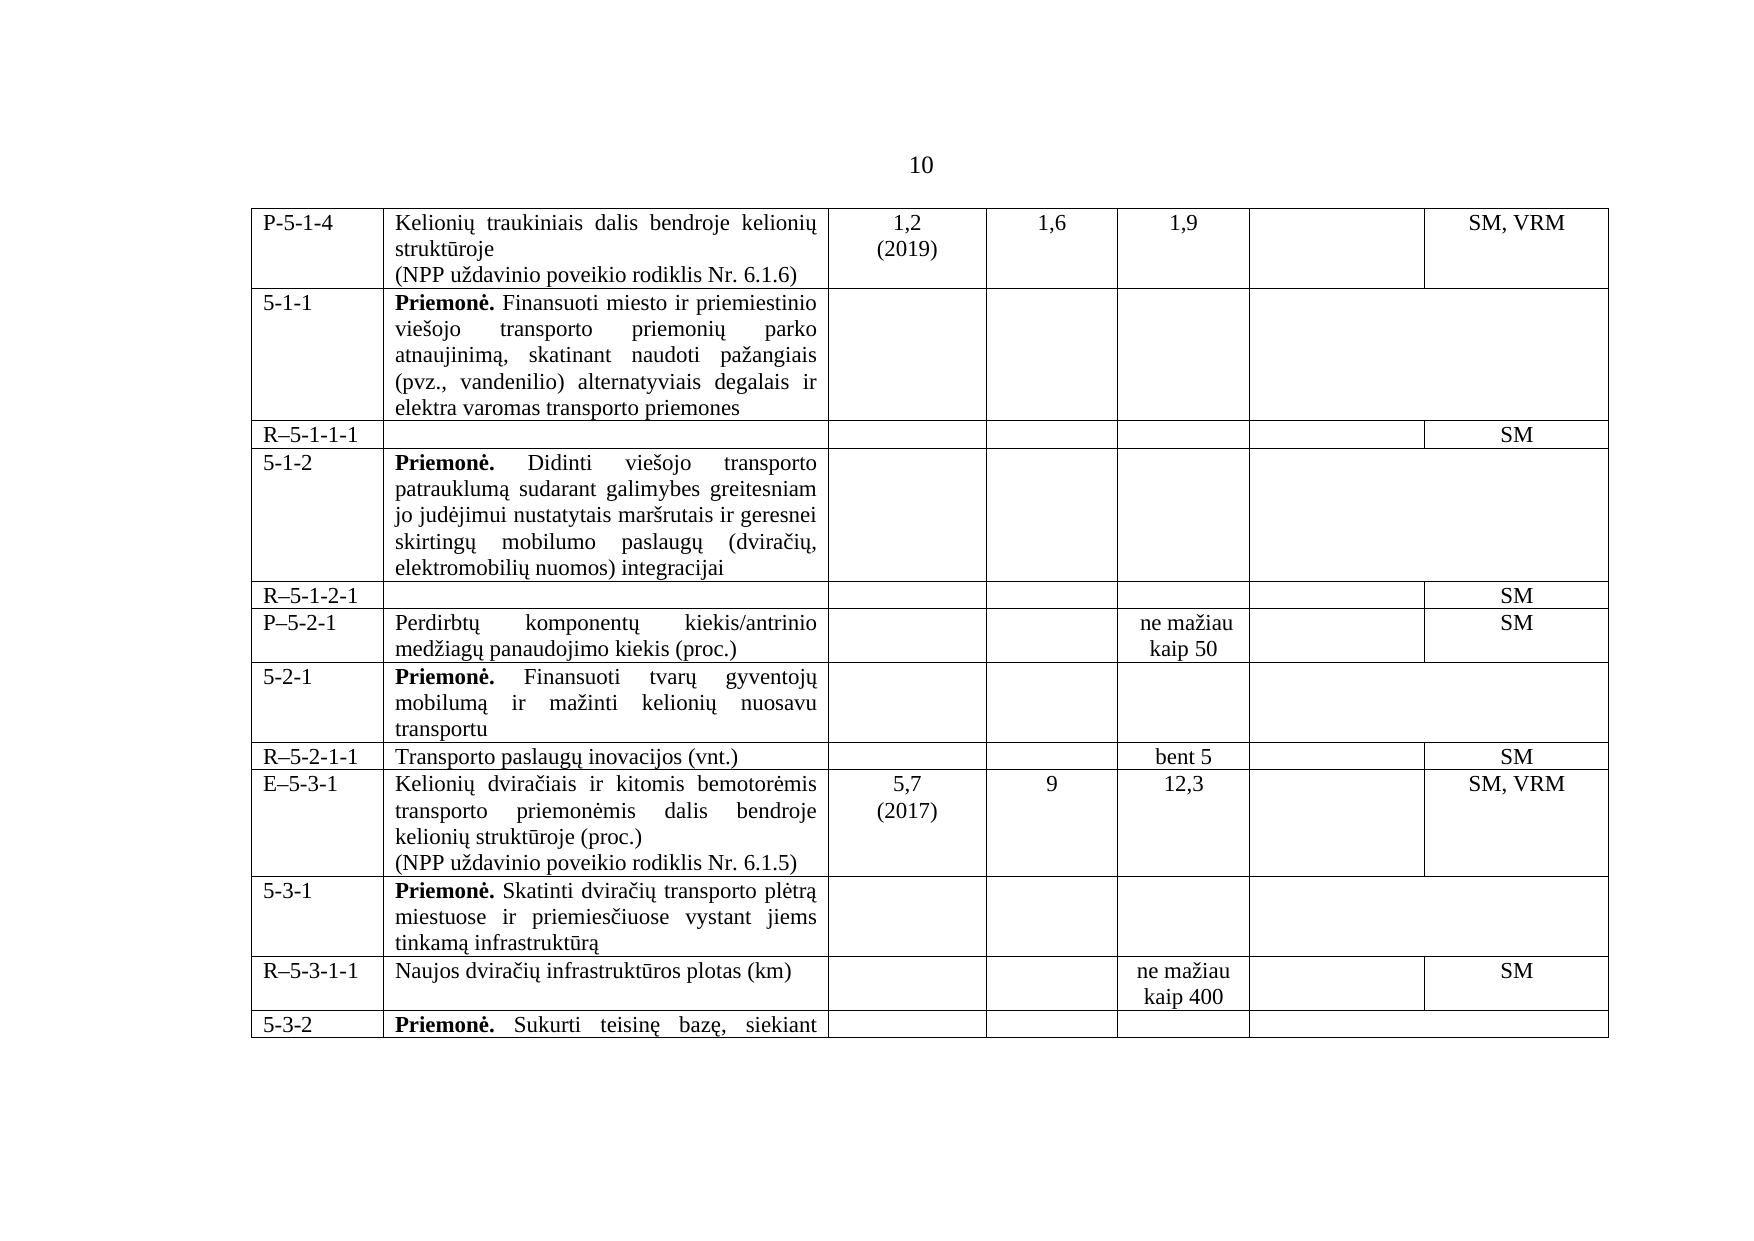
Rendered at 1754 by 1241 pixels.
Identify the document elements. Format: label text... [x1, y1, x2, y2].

table_cell [987, 1011, 1117, 1037]
table_cell SM [1425, 582, 1608, 608]
table_cell Priemonė. Finansuoti miesto ir priemiestinio viešojo transporto priemonių parko atnaujinimą, skatinant naudoti pažangiais (pvz., vandenilio) alternatyviais degalais ir elektra varomas transporto priemones [384, 289, 828, 420]
table_cell Kelionių traukiniais dalis bendroje kelionių struktūroje (NPP uždavinio poveikio rodiklis Nr. 6.1.6) [384, 209, 828, 288]
table_cell [1250, 877, 1608, 956]
table_cell SM [1425, 957, 1608, 1009]
table_cell [829, 957, 986, 1009]
table_cell R–5-1-2-1 [252, 582, 383, 608]
table_cell [829, 449, 986, 581]
table_cell [987, 957, 1117, 1009]
table_cell 5,7 (2017) [829, 770, 986, 876]
table_cell 9 [987, 770, 1117, 876]
table_cell [987, 609, 1117, 662]
table_cell [829, 743, 986, 769]
table_cell [987, 663, 1117, 742]
table_cell [829, 582, 986, 608]
table_cell Naujos dviračių infrastruktūros plotas (km) [384, 957, 828, 1009]
table_cell [1250, 421, 1424, 448]
table_cell 1,6 [987, 209, 1117, 288]
table_cell [829, 1011, 986, 1037]
table_cell [1118, 663, 1249, 742]
table_cell [987, 582, 1117, 608]
table_cell Priemonė. Didinti viešojo transporto patrauklumą sudarant galimybes greitesniam jo judėjimui nustatytais maršrutais ir geresnei skirtingų mobilumo paslaugų (dviračių, elektromobilių nuomos) integracijai [384, 449, 828, 581]
table_cell [1250, 209, 1424, 288]
table_cell [829, 421, 986, 448]
table_cell bent 5 [1118, 743, 1249, 769]
table_cell R–5-1-1-1 [252, 421, 383, 448]
table_cell [1250, 957, 1424, 1009]
table_cell [1250, 582, 1424, 608]
table_cell [1118, 421, 1249, 448]
table_cell Kelionių dviračiais ir kitomis bemotorėmis transporto priemonėmis dalis bendroje kelionių struktūroje (proc.) (NPP uždavinio poveikio rodiklis Nr. 6.1.5) [384, 770, 828, 876]
table_cell [1250, 663, 1608, 742]
table_cell Perdirbtų komponentų kiekis/antrinio medžiagų panaudojimo kiekis (proc.) [384, 609, 828, 662]
table_cell Priemonė. Finansuoti tvarų gyventojų mobilumą ir mažinti kelionių nuosavu transportu [384, 663, 828, 742]
table_cell [384, 582, 828, 608]
table_cell [987, 743, 1117, 769]
table_cell Transporto paslaugų inovacijos (vnt.) [384, 743, 828, 769]
table_cell 5-3-2 [252, 1011, 383, 1037]
table_cell SM, VRM [1425, 209, 1608, 288]
table_cell [384, 421, 828, 448]
table_cell [987, 289, 1117, 420]
table_cell 1,2 (2019) [829, 209, 986, 288]
table_cell R–5-2-1-1 [252, 743, 383, 769]
table_cell [1118, 582, 1249, 608]
table_cell [987, 421, 1117, 448]
table_cell SM [1425, 609, 1608, 662]
table_cell [1118, 289, 1249, 420]
table_cell P-5-1-4 [252, 209, 383, 288]
table_cell R–5-3-1-1 [252, 957, 383, 1009]
table_cell ne mažiau kaip 50 [1118, 609, 1249, 662]
table_cell E–5-3-1 [252, 770, 383, 876]
table_cell [1118, 1011, 1249, 1037]
table_cell [1250, 449, 1608, 581]
table_cell [829, 609, 986, 662]
table_cell 5-1-2 [252, 449, 383, 581]
table_cell Priemonė. Sukurti teisinę bazę, siekiant [384, 1011, 828, 1037]
table_cell [1118, 877, 1249, 956]
table_cell [987, 449, 1117, 581]
table_cell SM [1425, 421, 1608, 448]
table_cell ne mažiau kaip 400 [1118, 957, 1249, 1009]
table_cell 5-2-1 [252, 663, 383, 742]
table_cell [1250, 770, 1424, 876]
table_cell P–5-2-1 [252, 609, 383, 662]
table_cell [1250, 1011, 1608, 1037]
table_cell [987, 877, 1117, 956]
table_cell 5-1-1 [252, 289, 383, 420]
table_cell [1118, 449, 1249, 581]
table_cell 5-3-1 [252, 877, 383, 956]
table_cell Priemonė. Skatinti dviračių transporto plėtrą miestuose ir priemiesčiuose vystant jiems tinkamą infrastruktūrą [384, 877, 828, 956]
table_cell 12,3 [1118, 770, 1249, 876]
table_cell 1,9 [1118, 209, 1249, 288]
table_cell [829, 877, 986, 956]
table_cell [829, 289, 986, 420]
table_cell [829, 663, 986, 742]
table_cell [1250, 743, 1424, 769]
table_cell [1250, 609, 1424, 662]
table_cell SM [1425, 743, 1608, 769]
table_cell SM, VRM [1425, 770, 1608, 876]
table_cell [1250, 289, 1608, 420]
